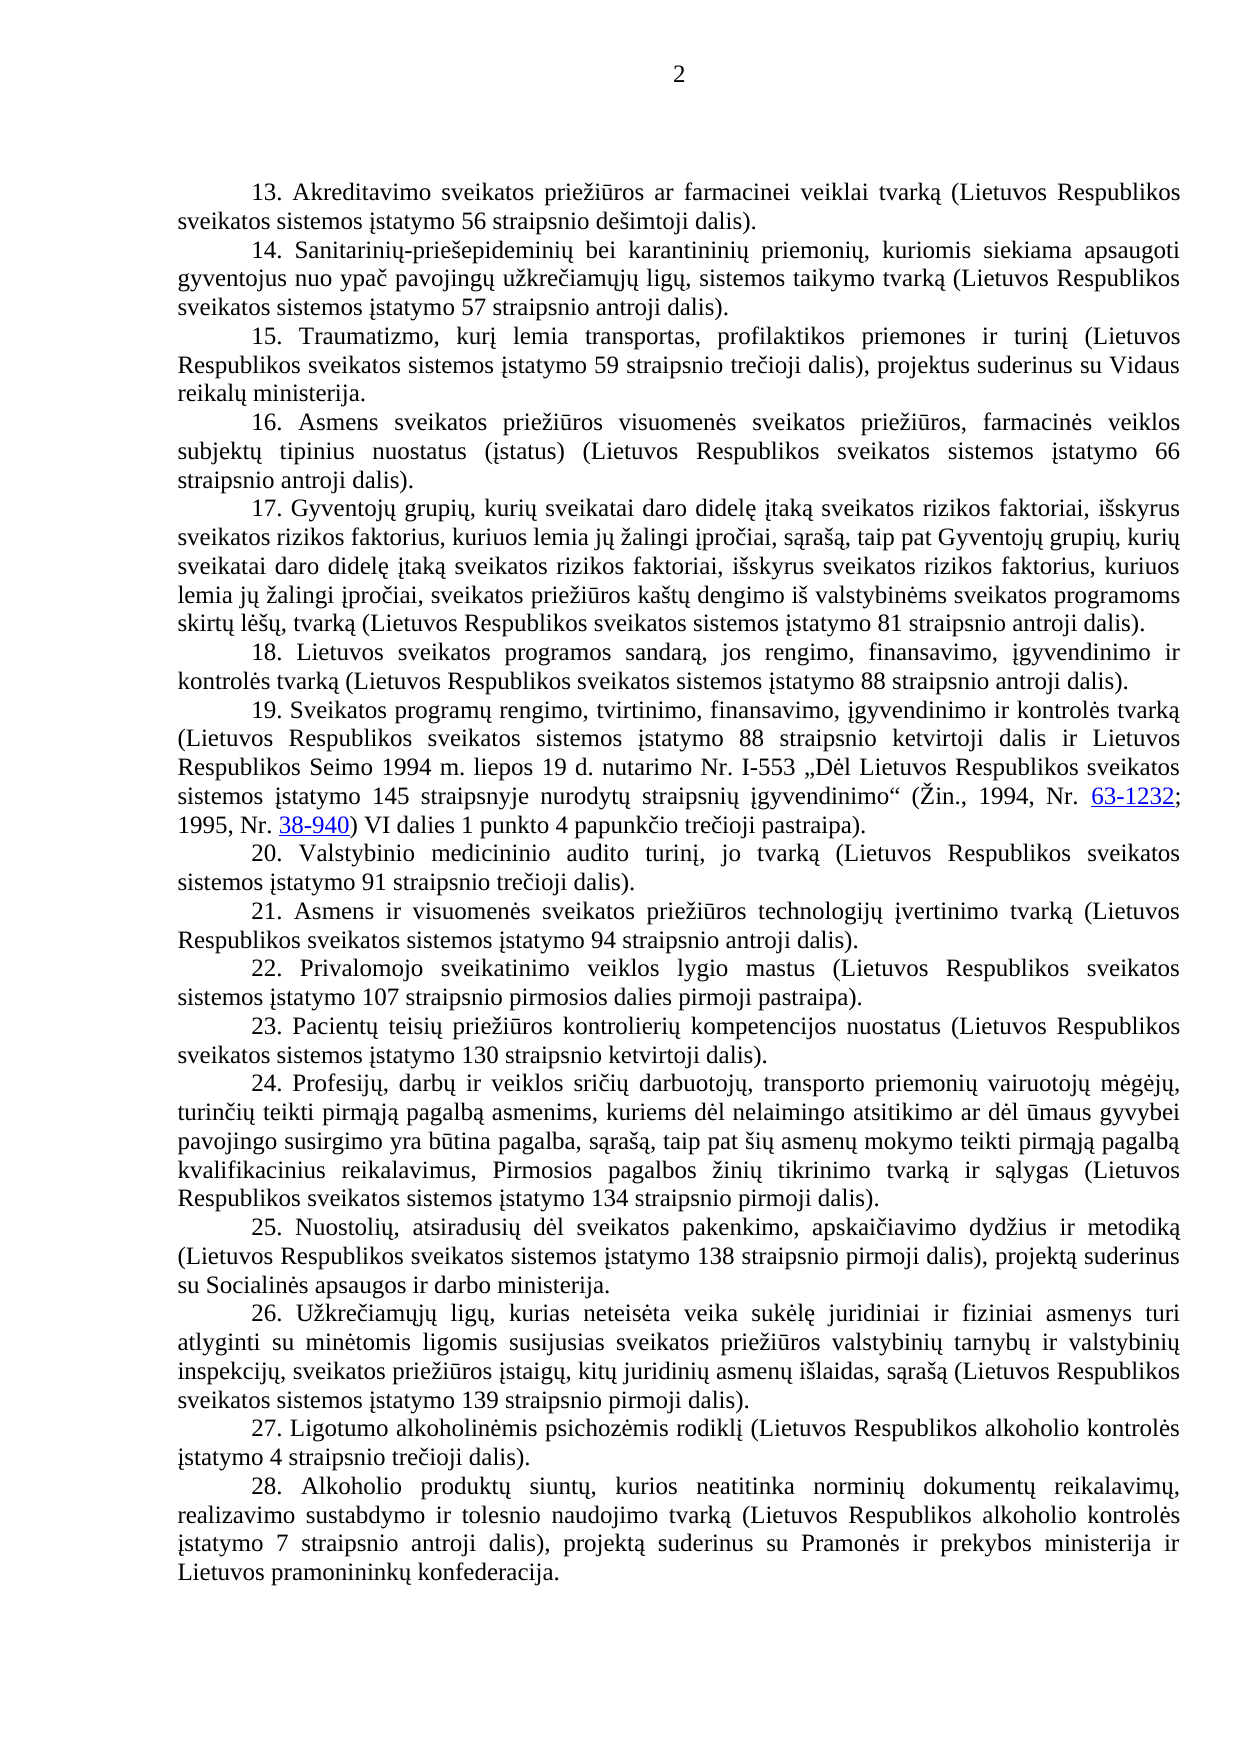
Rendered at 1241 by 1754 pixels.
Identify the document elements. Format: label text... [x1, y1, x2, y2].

text 18. Lietuvos sveikatos programos sandarą, jos rengimo, finansavimo, įgyvendinimo ir kontrolės tvarką (Lietuvos Respublikos sveikatos sistemos įstatymo 88 straipsnio antroji dalis). [177, 637, 1181, 695]
text 27. Ligotumo alkoholinėmis psichozėmis rodiklį (Lietuvos Respublikos alkoholio kontrolės įstatymo 4 straipsnio trečioji dalis). [177, 1413, 1181, 1471]
text 24. Profesijų, darbų ir veiklos sričių darbuotojų, transporto priemonių vairuotojų mėgėjų, turinčių teikti pirmąją pagalbą asmenims, kuriems dėl nelaimingo atsitikimo ar dėl ūmaus gyvybei pavojingo susirgimo yra būtina pagalba, sąrašą, taip pat šių asmenų mokymo teikti pirmąją pagalbą kvalifikacinius reikalavimus, Pirmosios pagalbos žinių tikrinimo tvarką ir sąlygas (Lietuvos Respublikos sveikatos sistemos įstatymo 134 straipsnio pirmoji dalis). [177, 1068, 1181, 1212]
text 17. Gyventojų grupių, kurių sveikatai daro didelę įtaką sveikatos rizikos faktoriai, išskyrus sveikatos rizikos faktorius, kuriuos lemia jų žalingi įpročiai, sąrašą, taip pat Gyventojų grupių, kurių sveikatai daro didelę įtaką sveikatos rizikos faktoriai, išskyrus sveikatos rizikos faktorius, kuriuos lemia jų žalingi įpročiai, sveikatos priežiūros kaštų dengimo iš valstybinėms sveikatos programoms skirtų lėšų, tvarką (Lietuvos Respublikos sveikatos sistemos įstatymo 81 straipsnio antroji dalis). [177, 493, 1181, 637]
text 21. Asmens ir visuomenės sveikatos priežiūros technologijų įvertinimo tvarką (Lietuvos Respublikos sveikatos sistemos įstatymo 94 straipsnio antroji dalis). [177, 896, 1181, 953]
text 25. Nuostolių, atsiradusių dėl sveikatos pakenkimo, apskaičiavimo dydžius ir metodiką (Lietuvos Respublikos sveikatos sistemos įstatymo 138 straipsnio pirmoji dalis), projektą suderinus su Socialinės apsaugos ir darbo ministerija. [177, 1212, 1181, 1298]
text 22. Privalomojo sveikatinimo veiklos lygio mastus (Lietuvos Respublikos sveikatos sistemos įstatymo 107 straipsnio pirmosios dalies pirmoji pastraipa). [177, 953, 1181, 1011]
text 14. Sanitarinių-priešepideminių bei karantininių priemonių, kuriomis siekiama apsaugoti gyventojus nuo ypač pavojingų užkrečiamųjų ligų, sistemos taikymo tvarką (Lietuvos Respublikos sveikatos sistemos įstatymo 57 straipsnio antroji dalis). [177, 235, 1181, 321]
text 20. Valstybinio medicininio audito turinį, jo tvarką (Lietuvos Respublikos sveikatos sistemos įstatymo 91 straipsnio trečioji dalis). [177, 838, 1181, 896]
text 16. Asmens sveikatos priežiūros visuomenės sveikatos priežiūros, farmacinės veiklos subjektų tipinius nuostatus (įstatus) (Lietuvos Respublikos sveikatos sistemos įstatymo 66 straipsnio antroji dalis). [177, 407, 1181, 493]
text 23. Pacientų teisių priežiūros kontrolierių kompetencijos nuostatus (Lietuvos Respublikos sveikatos sistemos įstatymo 130 straipsnio ketvirtoji dalis). [177, 1011, 1181, 1068]
text 28. Alkoholio produktų siuntų, kurios neatitinka norminių dokumentų reikalavimų, realizavimo sustabdymo ir tolesnio naudojimo tvarką (Lietuvos Respublikos alkoholio kontrolės įstatymo 7 straipsnio antroji dalis), projektą suderinus su Pramonės ir prekybos ministerija ir Lietuvos pramonininkų konfederacija. [177, 1471, 1181, 1586]
text 15. Traumatizmo, kurį lemia transportas, profilaktikos priemones ir turinį (Lietuvos Respublikos sveikatos sistemos įstatymo 59 straipsnio trečioji dalis), projektus suderinus su Vidaus reikalų ministerija. [177, 321, 1181, 407]
text 19. Sveikatos programų rengimo, tvirtinimo, finansavimo, įgyvendinimo ir kontrolės tvarką (Lietuvos Respublikos sveikatos sistemos įstatymo 88 straipsnio ketvirtoji dalis ir Lietuvos Respublikos Seimo 1994 m. liepos 19 d. nutarimo Nr. I-553 „Dėl Lietuvos Respublikos sveikatos sistemos įstatymo 145 straipsnyje nurodytų straipsnių įgyvendinimo“ (Žin., 1994, Nr. 63-1232; 1995, Nr. 38-940) VI dalies 1 punkto 4 papunkčio trečioji pastraipa). [177, 695, 1181, 838]
text 13. Akreditavimo sveikatos priežiūros ar farmacinei veiklai tvarką (Lietuvos Respublikos sveikatos sistemos įstatymo 56 straipsnio dešimtoji dalis). [177, 177, 1181, 235]
text 26. Užkrečiamųjų ligų, kurias neteisėta veika sukėlę juridiniai ir fiziniai asmenys turi atlyginti su minėtomis ligomis susijusias sveikatos priežiūros valstybinių tarnybų ir valstybinių inspekcijų, sveikatos priežiūros įstaigų, kitų juridinių asmenų išlaidas, sąrašą (Lietuvos Respublikos sveikatos sistemos įstatymo 139 straipsnio pirmoji dalis). [177, 1298, 1181, 1413]
